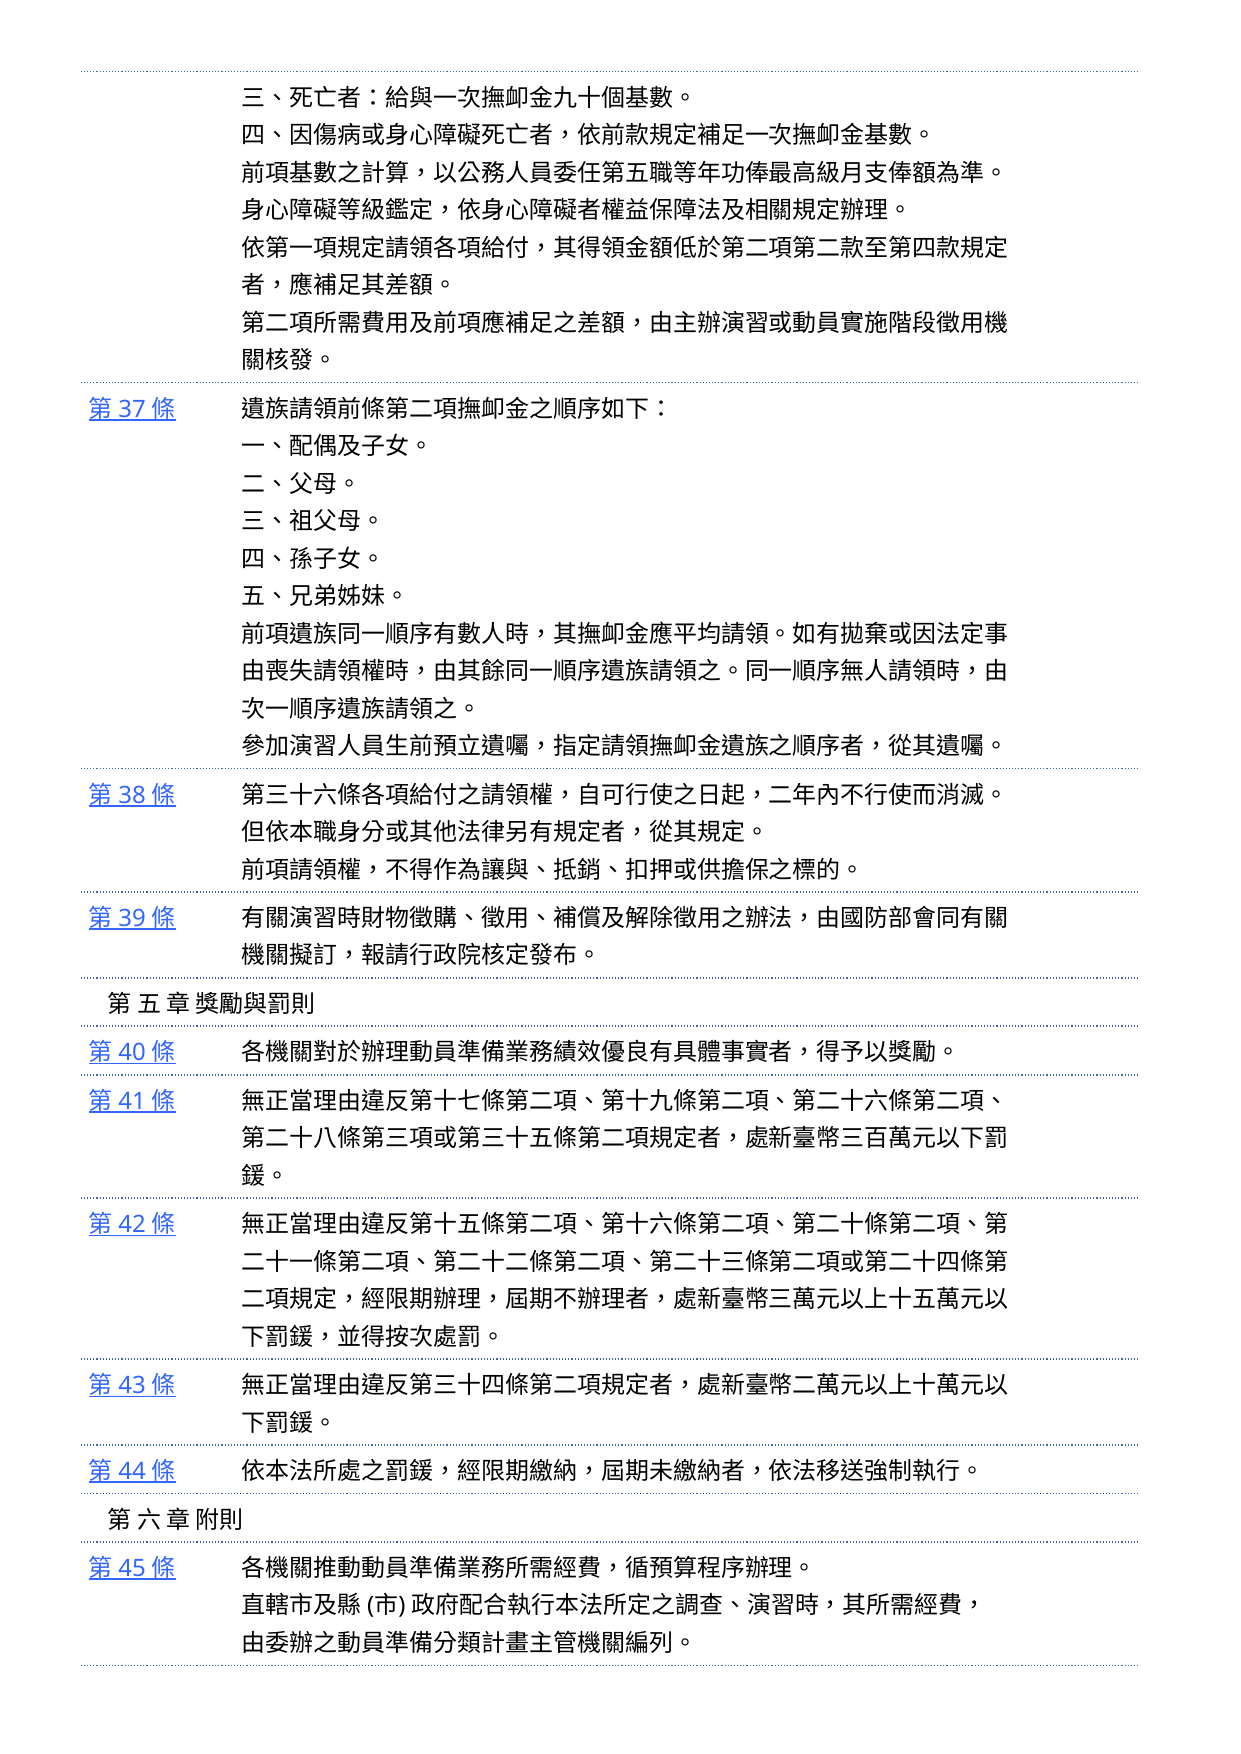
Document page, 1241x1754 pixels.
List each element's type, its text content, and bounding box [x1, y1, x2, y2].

table_cell [216, 1025, 237, 1074]
table_cell [216, 1541, 237, 1664]
table_cell 三、死亡者：給與一次撫卹金九十個基數。 四、因傷病或身心障礙死亡者，依前款規定補足一次撫卹金基數。 前項基數之計算，以公務人員委任第五職等年功俸最高級月支俸額為準。 身心障礙等級鑑定，依身心障礙者權益保障法及相關規定辦理。 依第一項規定請領各項給付，其得領金額低於第二項第二款至第四款規定 者，應補足其差額。 第二項所需費用及前項應補足之差額，由主辦演習或動員實施階段徵用機 關核發。 [237, 71, 1139, 382]
table_cell [216, 1074, 237, 1197]
table_cell [216, 1197, 237, 1358]
table_cell 無正當理由違反第三十四條第二項規定者，處新臺幣二萬元以上十萬元以 下罰鍰。 [237, 1358, 1139, 1444]
table_cell 第 五 章 獎勵與罰則 [81, 977, 1139, 1025]
table_cell 無正當理由違反第十七條第二項、第十九條第二項、第二十六條第二項、 第二十八條第三項或第三十五條第二項規定者，處新臺幣三百萬元以下罰 鍰。 [237, 1074, 1139, 1197]
table_cell [216, 382, 237, 768]
table_cell 第 44 條 [81, 1444, 216, 1493]
table_cell [216, 71, 237, 382]
table_cell 各機關推動動員準備業務所需經費，循預算程序辦理。 直轄市及縣 (市) 政府配合執行本法所定之調查、演習時，其所需經費， 由委辦之動員準備分類計畫主管機關編列。 [237, 1541, 1139, 1664]
table_cell 依本法所處之罰鍰，經限期繳納，屆期未繳納者，依法移送強制執行。 [237, 1444, 1139, 1493]
table_cell [81, 71, 216, 382]
table_cell 有關演習時財物徵購、徵用、補償及解除徵用之辦法，由國防部會同有關 機關擬訂，報請行政院核定發布。 [237, 891, 1139, 977]
table_cell [216, 891, 237, 977]
table_cell [216, 1358, 237, 1444]
table_cell 第 40 條 [81, 1025, 216, 1074]
table_cell [216, 768, 237, 891]
table_cell 第 39 條 [81, 891, 216, 977]
table_cell 各機關對於辦理動員準備業務績效優良有具體事實者，得予以獎勵。 [237, 1025, 1139, 1074]
table_cell 第三十六條各項給付之請領權，自可行使之日起，二年內不行使而消滅。 但依本職身分或其他法律另有規定者，從其規定。 前項請領權，不得作為讓與、抵銷、扣押或供擔保之標的。 [237, 768, 1139, 891]
table_cell [216, 1444, 237, 1493]
table_cell 第 六 章 附則 [81, 1493, 1139, 1541]
table_cell 無正當理由違反第十五條第二項、第十六條第二項、第二十條第二項、第 二十一條第二項、第二十二條第二項、第二十三條第二項或第二十四條第 二項規定，經限期辦理，屆期不辦理者，處新臺幣三萬元以上十五萬元以 下罰鍰，並得按次處罰。 [237, 1197, 1139, 1358]
table_cell 第 41 條 [81, 1074, 216, 1197]
table_cell 遺族請領前條第二項撫卹金之順序如下： 一、配偶及子女。 二、父母。 三、祖父母。 四、孫子女。 五、兄弟姊妹。 前項遺族同一順序有數人時，其撫卹金應平均請領。如有拋棄或因法定事 由喪失請領權時，由其餘同一順序遺族請領之。同一順序無人請領時，由 次一順序遺族請領之。 參加演習人員生前預立遺囑，指定請領撫卹金遺族之順序者，從其遺囑。 [237, 382, 1139, 768]
table_cell 第 43 條 [81, 1358, 216, 1444]
table_cell 第 45 條 [81, 1541, 216, 1664]
table_cell 第 42 條 [81, 1197, 216, 1358]
table_cell 第 37 條 [81, 382, 216, 768]
table_cell 第 38 條 [81, 768, 216, 891]
